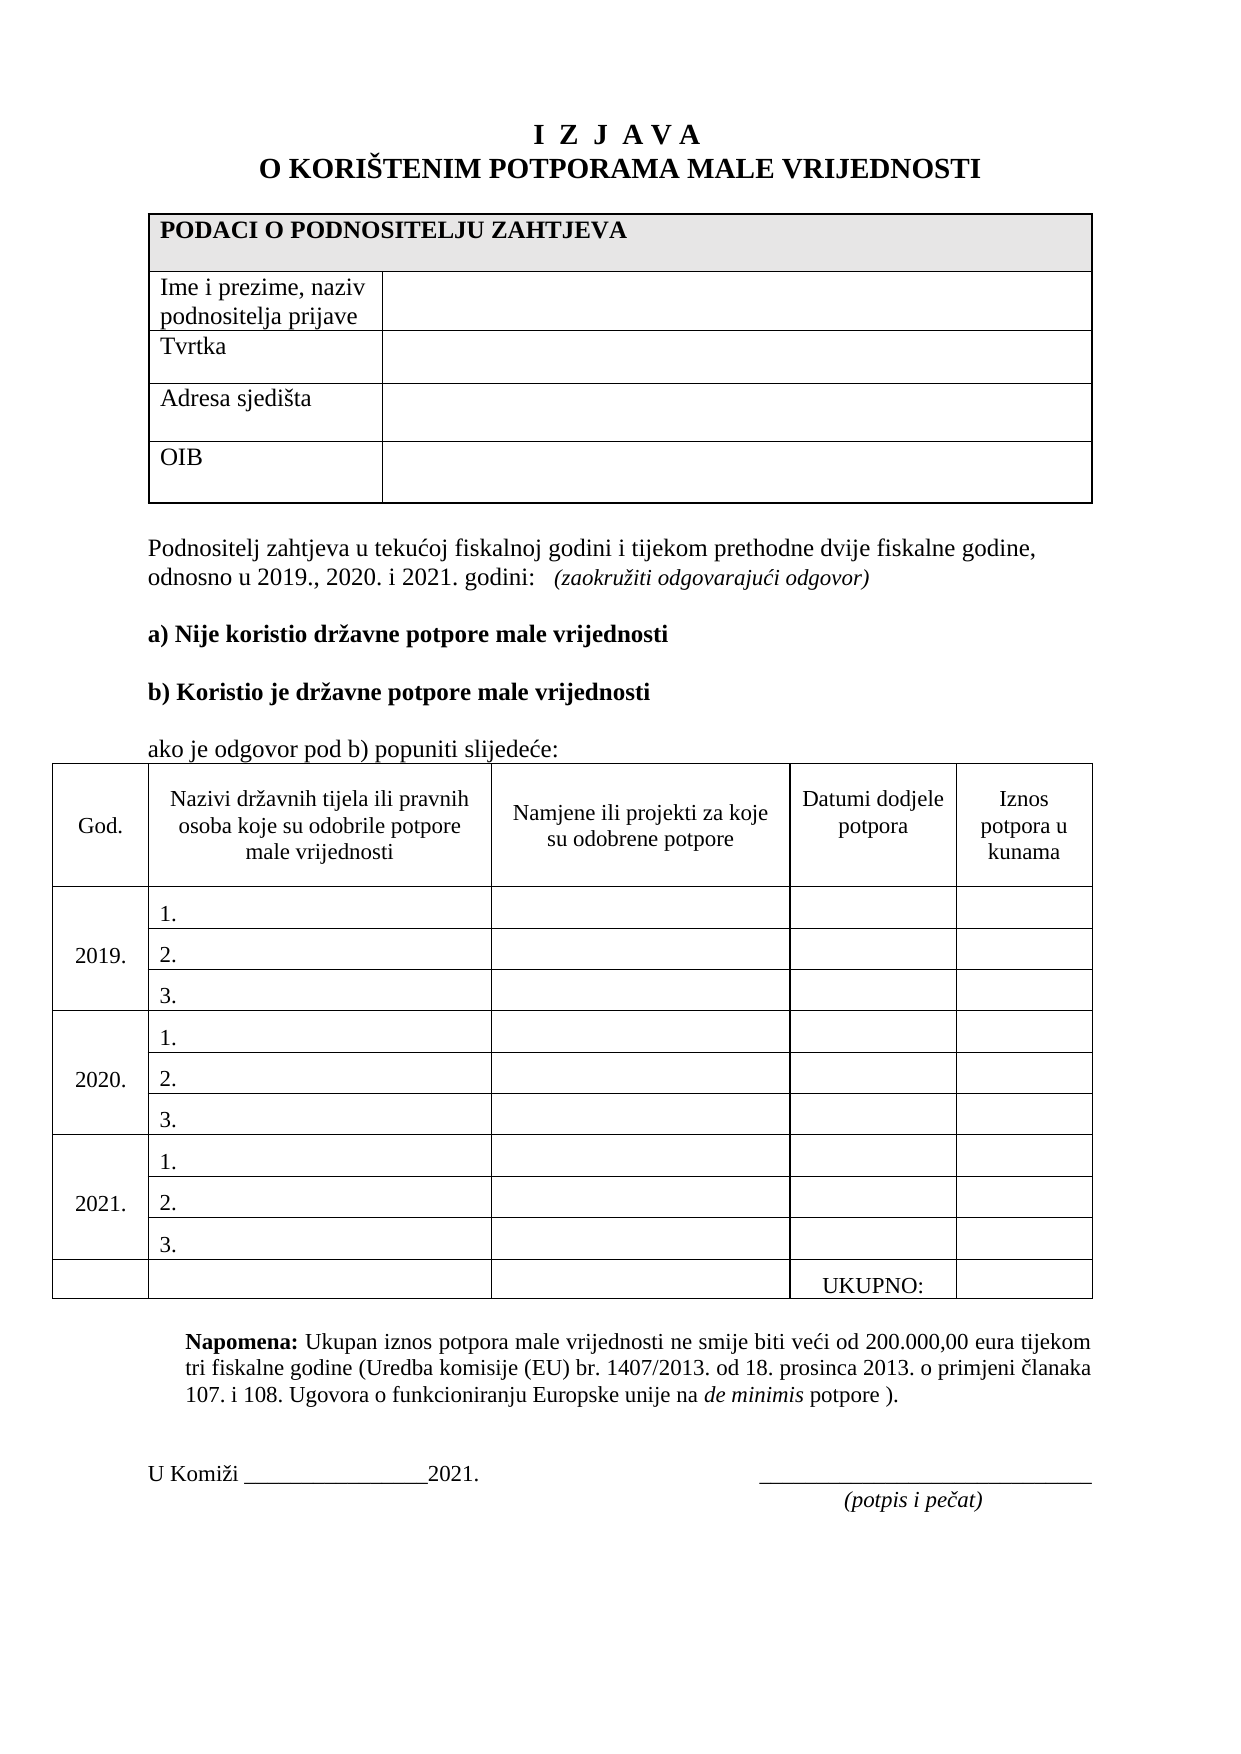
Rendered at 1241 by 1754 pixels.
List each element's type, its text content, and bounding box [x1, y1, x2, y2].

table_cell [957, 1177, 1092, 1217]
table_cell [791, 1177, 956, 1217]
table_cell [957, 1011, 1092, 1052]
table_cell OIB [150, 442, 382, 502]
table_cell 1. [149, 887, 491, 928]
table_cell [149, 1260, 491, 1298]
table_cell [791, 1094, 956, 1134]
table_cell [791, 1011, 956, 1052]
table_cell [492, 1218, 789, 1258]
table_cell [791, 887, 956, 928]
table_cell [492, 1053, 789, 1093]
text (potpis i pečat) [616, 1486, 1092, 1513]
text U Komiži ________________2021. _____________________________ [148, 1460, 1092, 1486]
table_cell [53, 1260, 148, 1298]
table_cell Adresa sjedišta [150, 384, 382, 441]
table_header God. [53, 764, 148, 886]
table_cell [492, 1260, 789, 1298]
table_cell [492, 1135, 789, 1176]
table_cell [383, 384, 1091, 441]
text ako je odgovor pod b) popuniti slijedeće: [148, 734, 1092, 763]
table_header PODACI O PODNOSITELJU ZAHTJEVA [150, 215, 1091, 271]
table_cell [957, 970, 1092, 1010]
table_cell 1. [149, 1135, 491, 1176]
table_cell [492, 970, 789, 1010]
table_cell [791, 1135, 956, 1176]
table_cell [492, 1011, 789, 1052]
table_cell [957, 1218, 1092, 1258]
text b) Koristio je državne potpore male vrijednosti [148, 677, 1092, 705]
table_cell 3. [149, 1094, 491, 1134]
text I Z J A V A [148, 117, 1092, 151]
table_cell [957, 1260, 1092, 1298]
table_cell 2019. [53, 887, 148, 1010]
table_cell [791, 929, 956, 969]
table_cell [791, 1053, 956, 1093]
table_cell 2. [149, 929, 491, 969]
text Podnositelj zahtjeva u tekućoj fiskalnoj godini i tijekom prethodne dvije fiskalne godine, odnosno u 2019., 2020. i 2021. godini: (zaokružiti odgovarajući odgovor) [148, 533, 1092, 590]
table_cell UKUPNO: [791, 1260, 956, 1298]
table_cell 2021. [53, 1135, 148, 1258]
table_cell 2020. [53, 1011, 148, 1134]
table_cell [383, 331, 1091, 382]
table_cell [791, 1218, 956, 1258]
table_cell Ime i prezime, naziv podnositelja prijave [150, 272, 382, 330]
table_cell 3. [149, 1218, 491, 1258]
table_cell [957, 1094, 1092, 1134]
table_cell [383, 272, 1091, 330]
table_cell Tvrtka [150, 331, 382, 382]
table_cell 2. [149, 1053, 491, 1093]
table_cell [492, 929, 789, 969]
table_cell [957, 1053, 1092, 1093]
table_cell [383, 442, 1091, 502]
table_cell [492, 887, 789, 928]
table_cell 2. [149, 1177, 491, 1217]
table_header Datumi dodjele potpora [791, 764, 956, 886]
table_cell [957, 1135, 1092, 1176]
table_header Nazivi državnih tijela ili pravnih osoba koje su odobrile potpore male vrijednosti [149, 764, 491, 886]
table_cell 3. [149, 970, 491, 1010]
table_cell [492, 1094, 789, 1134]
table_header Iznos potpora u kunama [957, 764, 1092, 886]
table_header Namjene ili projekti za koje su odobrene potpore [492, 764, 789, 886]
table_cell [957, 929, 1092, 969]
table_cell [957, 887, 1092, 928]
table_cell 1. [149, 1011, 491, 1052]
text O KORIŠTENIM POTPORAMA MALE VRIJEDNOSTI [148, 151, 1092, 184]
text Napomena: Ukupan iznos potpora male vrijednosti ne smije biti veći od 200.000,00 eura tijekom tri fiskalne godine (Uredba komisije (EU) br. 1407/2013. od 18. prosinca 2013. o primjeni članaka 107. i 108. Ugovora o funkcioniranju Europske unije na de minimis potpore ). [54, 1328, 1092, 1407]
table_cell [791, 970, 956, 1010]
table_cell [492, 1177, 789, 1217]
text a) Nije koristio državne potpore male vrijednosti [148, 619, 1092, 648]
